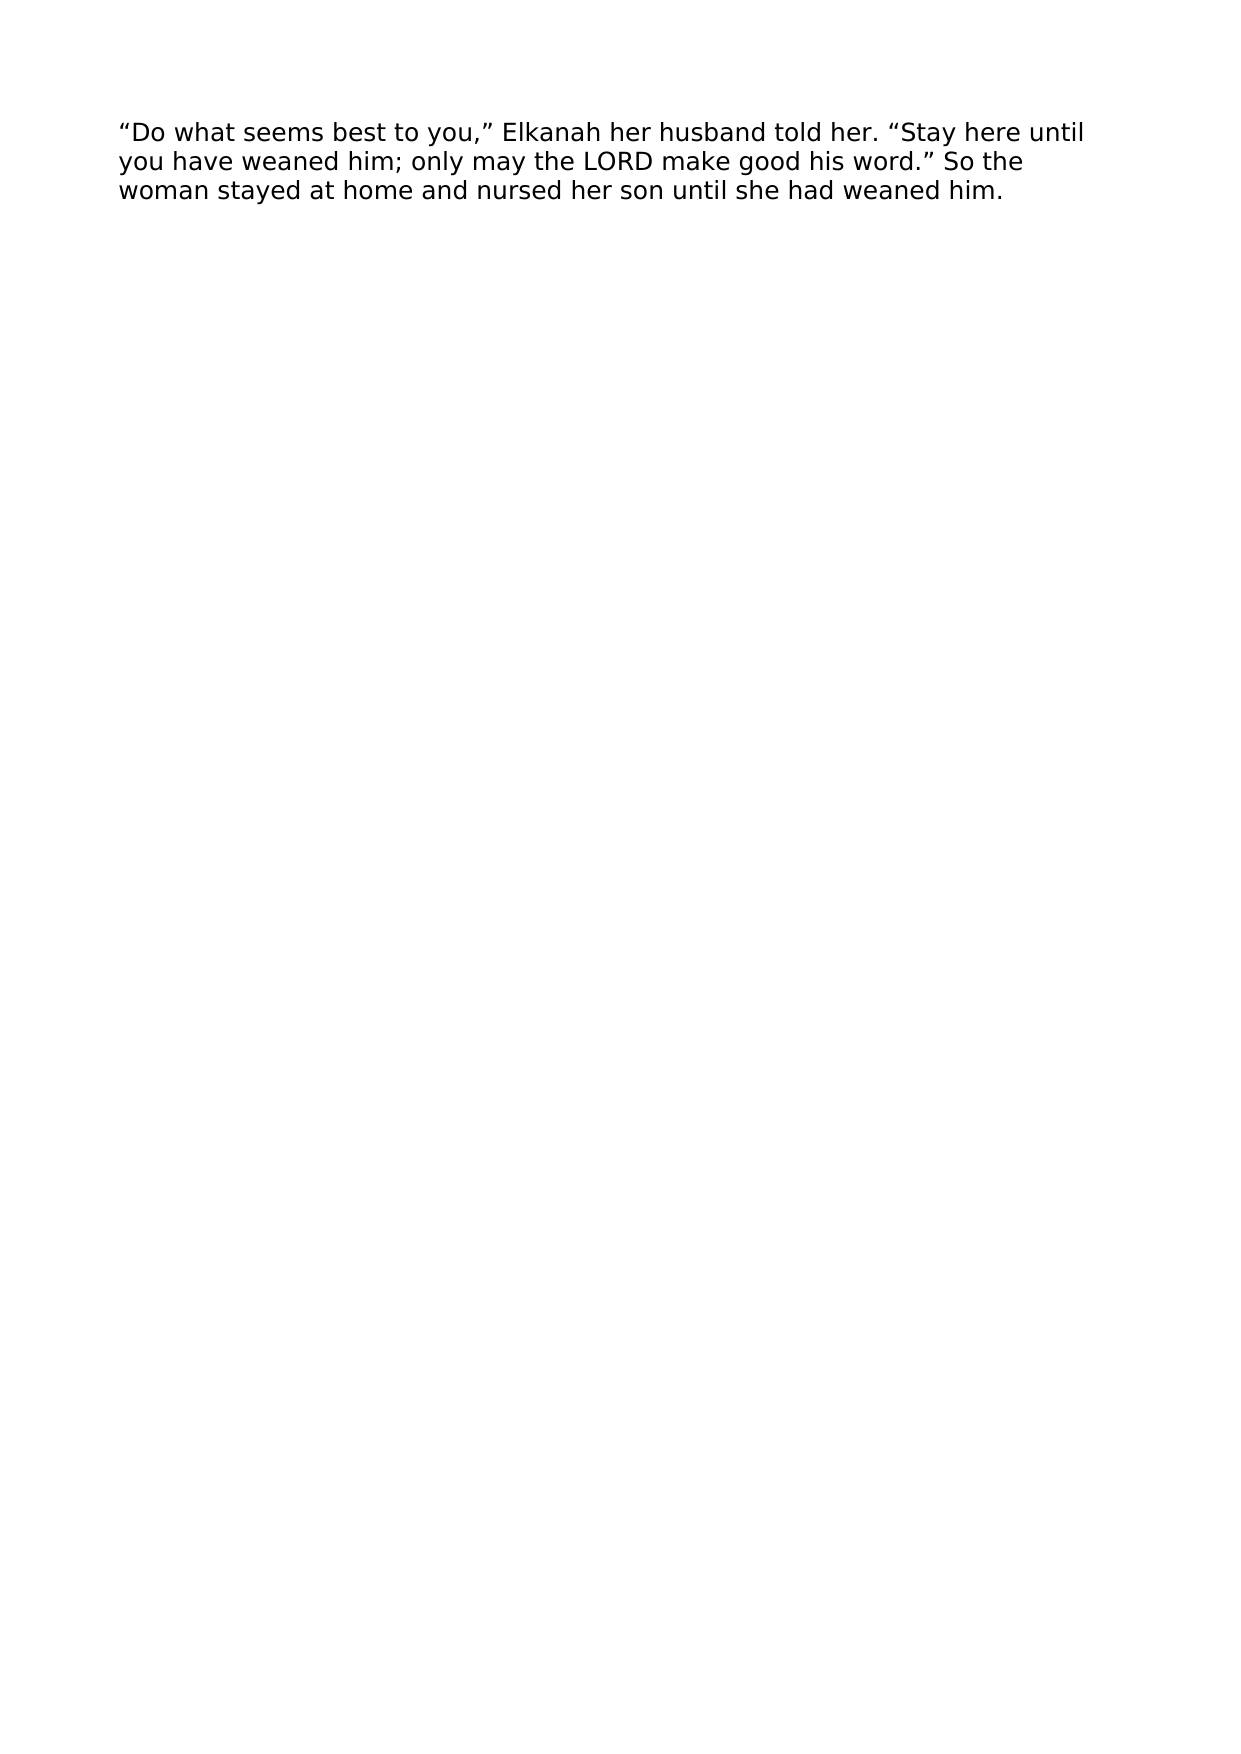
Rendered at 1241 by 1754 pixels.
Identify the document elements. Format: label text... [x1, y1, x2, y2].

text “Do what seems best to you,” Elkanah her husband told her. “Stay here until you have weaned him; only may the LORD make good his word.” So the woman stayed at home and nursed her son until she had weaned him. [118, 118, 1122, 206]
